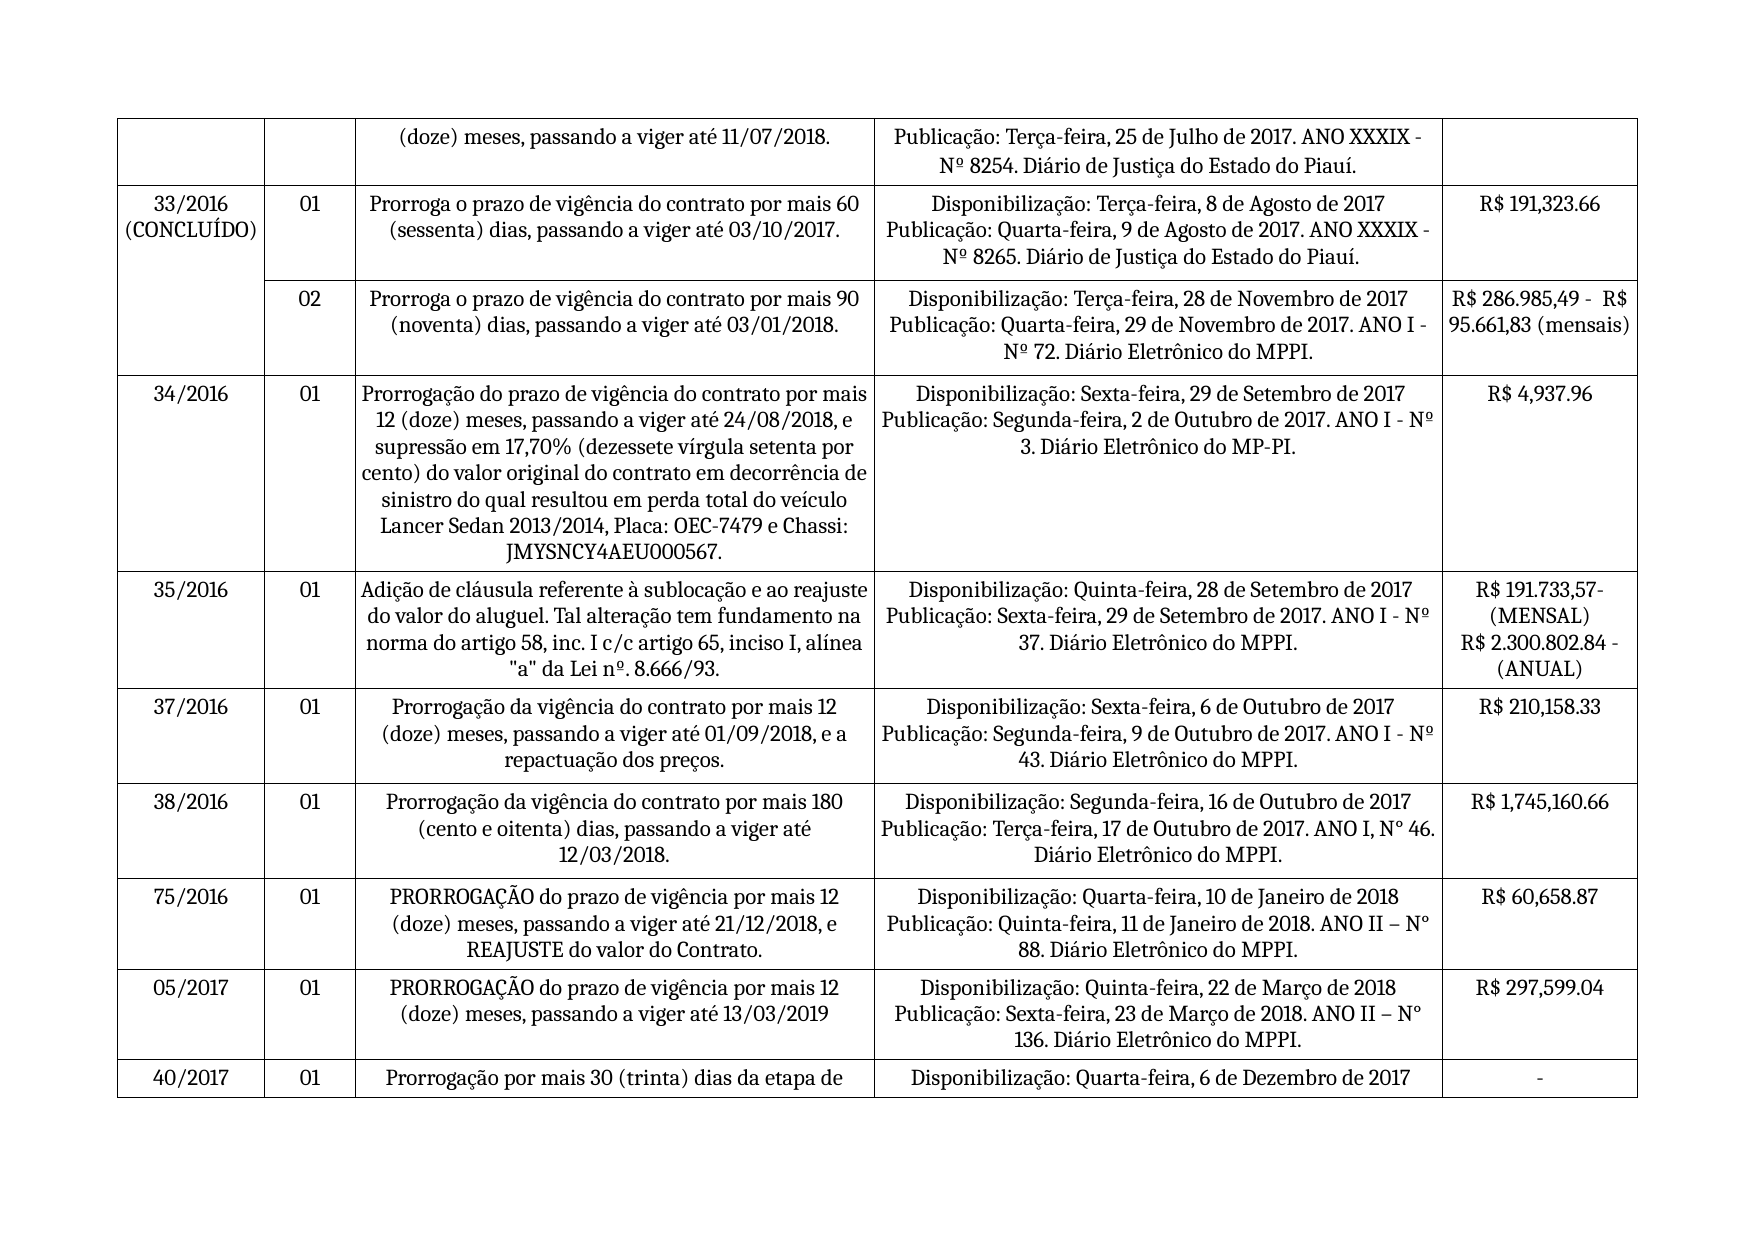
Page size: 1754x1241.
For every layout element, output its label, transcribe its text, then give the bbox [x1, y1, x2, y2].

table_cell 01 [265, 572, 355, 688]
table_cell Prorrogação do prazo de vigência do contrato por mais 12 (doze) meses, passando a viger até 24/08/2018, e supressão em 17,70% (dezessete vírgula setenta por cento) do valor original do contrato em decorrência de sinistro do qual resultou em perda total do veículo Lancer Sedan 2013/2014, Placa: OEC-7479 e Chassi: JMYSNCY4AEU000567. [356, 376, 874, 571]
table_cell Disponibilização: Quarta-feira, 6 de Dezembro de 2017 [875, 1060, 1442, 1097]
table_cell Publicação: Terça-feira, 25 de Julho de 2017. ANO XXXIX - Nº 8254. Diário de Justiça do Estado do Piauí. [875, 119, 1442, 185]
table_cell R$ 1.745.160,66 [1443, 784, 1637, 878]
table_cell R$ 286.985,49 - R$ 95.661,83 (mensais) [1443, 281, 1637, 375]
table_cell - [1443, 1060, 1637, 1097]
table_cell 01 [265, 970, 355, 1059]
table_cell 01 [265, 1060, 355, 1097]
table_cell R$ 4.937,96 [1443, 376, 1637, 571]
table_cell 01 [265, 784, 355, 878]
table_cell Disponibilização: Terça-feira, 28 de Novembro de 2017 Publicação: Quarta-feira, 29 de Novembro de 2017. ANO I - Nº 72. Diário Eletrônico do MPPI. [875, 281, 1442, 375]
table_cell 01 [265, 186, 355, 280]
table_cell 40/2017 [118, 1060, 264, 1097]
table_cell R$ 210.158,33 [1443, 689, 1637, 783]
table_cell PRORROGAÇÃO do prazo de vigência por mais 12 (doze) meses, passando a viger até 21/12/2018, e REAJUSTE do valor do Contrato. [356, 879, 874, 969]
table_cell Adição de cláusula referente à sublocação e ao reajuste do valor do aluguel. Tal alteração tem fundamento na norma do artigo 58, inc. I c/c artigo 65, inciso I, alínea "a" da Lei nº. 8.666/93. [356, 572, 874, 688]
table_cell 75/2016 [118, 879, 264, 969]
table_cell R$ 191.323,66 [1443, 186, 1637, 280]
table_cell 33/2016 (CONCLUÍDO) [118, 186, 264, 375]
table_cell Prorroga o prazo de vigência do contrato por mais 90 (noventa) dias, passando a viger até 03/01/2018. [356, 281, 874, 375]
table_cell Disponibilização: Quarta-feira, 10 de Janeiro de 2018 Publicação: Quinta-feira, 11 de Janeiro de 2018. ANO II – N° 88. Diário Eletrônico do MPPI. [875, 879, 1442, 969]
table_cell R$ 60.658,87 [1443, 879, 1637, 969]
table_cell Disponibilização: Sexta-feira, 29 de Setembro de 2017 Publicação: Segunda-feira, 2 de Outubro de 2017. ANO I - Nº 3. Diário Eletrônico do MP-PI. [875, 376, 1442, 571]
table_cell PRORROGAÇÃO do prazo de vigência por mais 12 (doze) meses, passando a viger até 13/03/2019 [356, 970, 874, 1059]
table_cell Disponibilização: Segunda-feira, 16 de Outubro de 2017 Publicação: Terça-feira, 17 de Outubro de 2017. ANO I, N° 46. Diário Eletrônico do MPPI. [875, 784, 1442, 878]
table_cell Disponibilização: Quinta-feira, 22 de Março de 2018 Publicação: Sexta-feira, 23 de Março de 2018. ANO II – N° 136. Diário Eletrônico do MPPI. [875, 970, 1442, 1059]
table_cell Disponibilização: Quinta-feira, 28 de Setembro de 2017 Publicação: Sexta-feira, 29 de Setembro de 2017. ANO I - Nº 37. Diário Eletrônico do MPPI. [875, 572, 1442, 688]
table_cell Prorrogação da vigência do contrato por mais 180 (cento e oitenta) dias, passando a viger até 12/03/2018. [356, 784, 874, 878]
table_cell 01 [265, 689, 355, 783]
table_cell 34/2016 [118, 376, 264, 571]
table_cell [118, 119, 264, 185]
table_cell Prorroga o prazo de vigência do contrato por mais 60 (sessenta) dias, passando a viger até 03/10/2017. [356, 186, 874, 280]
table_cell Prorrogação da vigência do contrato por mais 12 (doze) meses, passando a viger até 01/09/2018, e a repactuação dos preços. [356, 689, 874, 783]
table_cell 05/2017 [118, 970, 264, 1059]
table_cell Prorrogação por mais 30 (trinta) dias da etapa de [356, 1060, 874, 1097]
table_cell R$ 297.599,04 [1443, 970, 1637, 1059]
table_cell 38/2016 [118, 784, 264, 878]
table_cell 01 [265, 376, 355, 571]
table_cell 02 [265, 281, 355, 375]
table_cell R$ 191.733,57- (MENSAL) R$ 2.300.802.84 - (ANUAL) [1443, 572, 1637, 688]
table_cell 37/2016 [118, 689, 264, 783]
table_cell Disponibilização: Sexta-feira, 6 de Outubro de 2017 Publicação: Segunda-feira, 9 de Outubro de 2017. ANO I - Nº 43. Diário Eletrônico do MPPI. [875, 689, 1442, 783]
table_cell [265, 119, 355, 185]
table_cell [1443, 119, 1637, 185]
table_cell 35/2016 [118, 572, 264, 688]
table_cell 01 [265, 879, 355, 969]
table_cell Disponibilização: Terça-feira, 8 de Agosto de 2017 Publicação: Quarta-feira, 9 de Agosto de 2017. ANO XXXIX - Nº 8265. Diário de Justiça do Estado do Piauí. [875, 186, 1442, 280]
table_cell (doze) meses, passando a viger até 11/07/2018. [356, 119, 874, 185]
